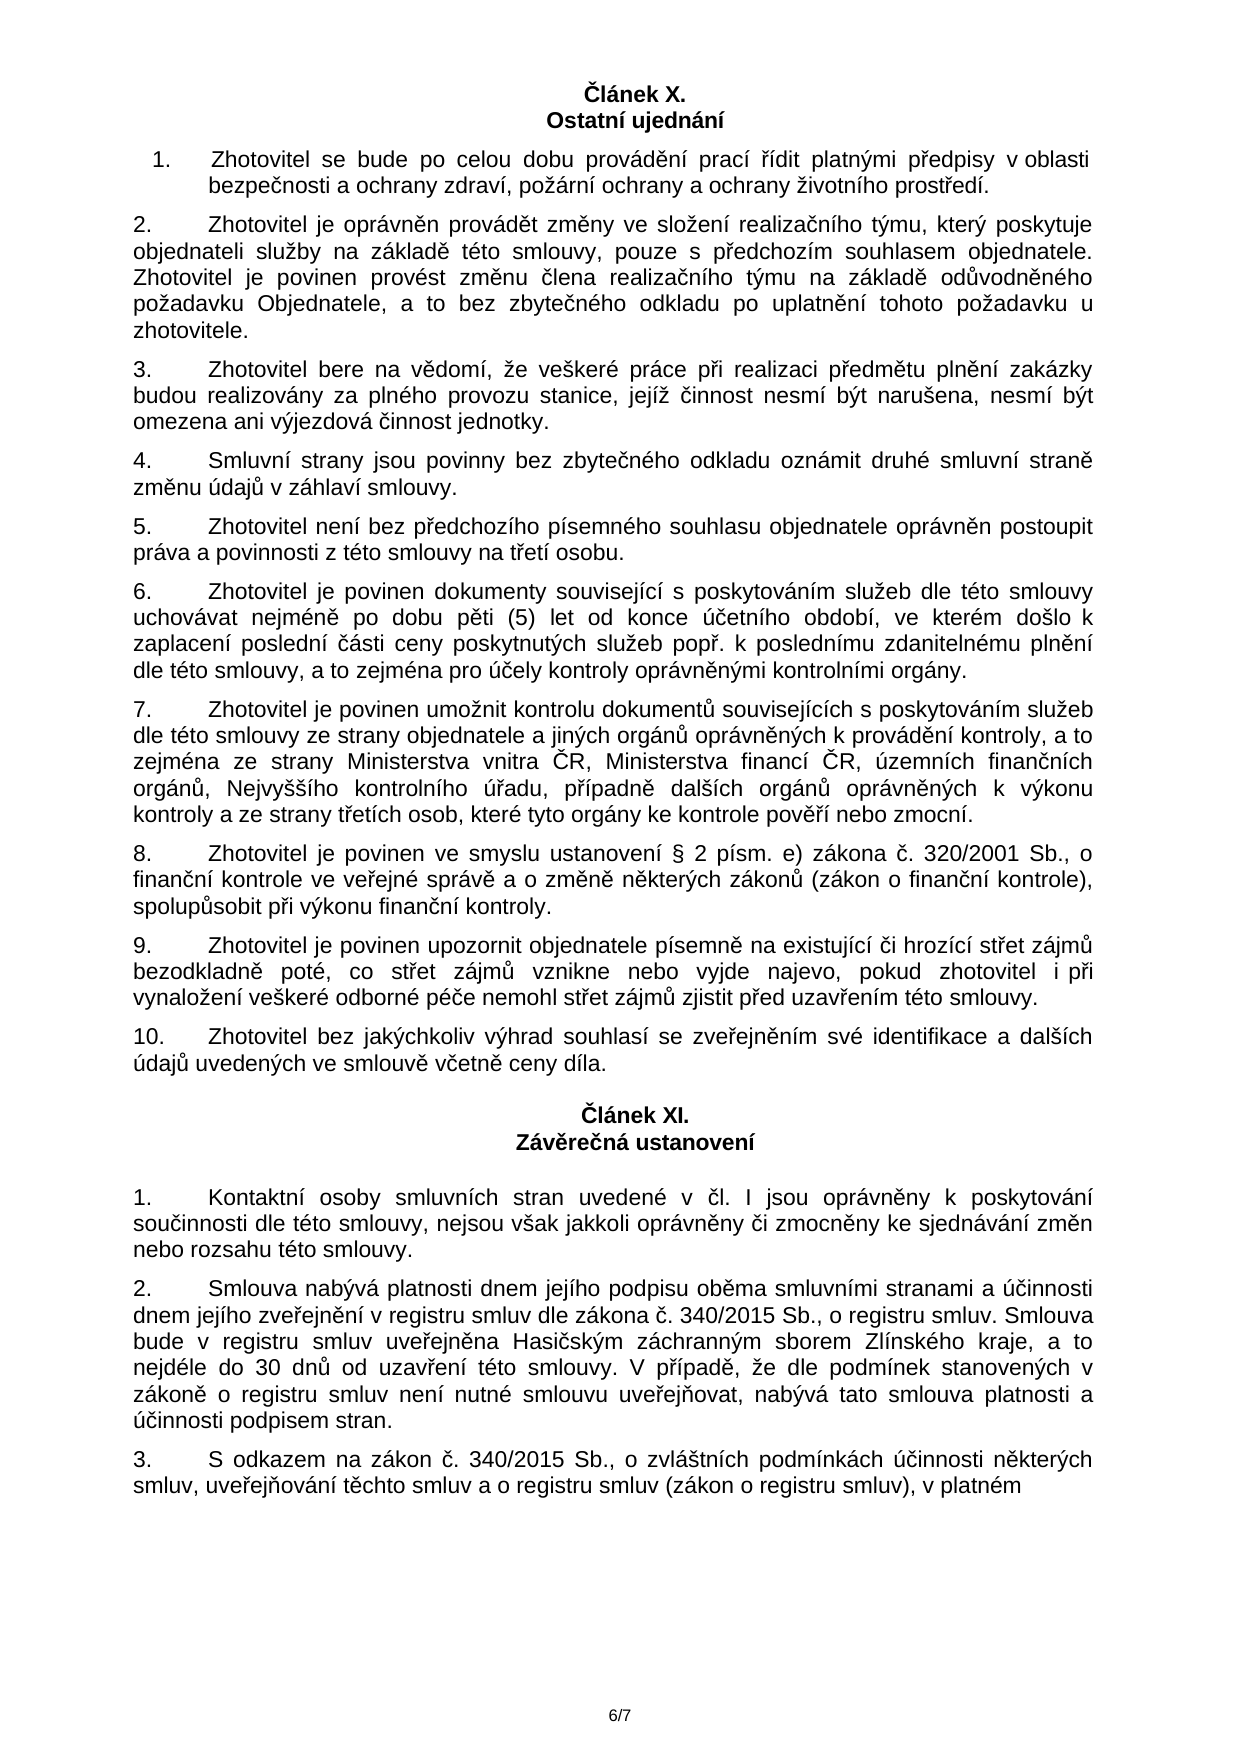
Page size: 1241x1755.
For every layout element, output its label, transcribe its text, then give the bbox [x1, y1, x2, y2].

list Zhotovitel je povinen umožnit kontrolu dokumentů souvisejících s poskytováním služeb dle této smlouvy ze strany objednatele a jiných orgánů oprávněných k provádění kontroly, a to zejména ze strany Ministerstva vnitra ČR, Ministerstva financí ČR, územních finančních orgánů, Nejvyššího kontrolního úřadu, případně dalších orgánů oprávněných k výkonu kontroly a ze strany třetích osob, které tyto orgány ke kontrole pověří nebo zmocní. [133, 696, 1094, 827]
list Zhotovitel je povinen dokumenty související s poskytováním služeb dle této smlouvy uchovávat nejméně po dobu pěti (5) let od konce účetního období, ve kterém došlo k zaplacení poslední části ceny poskytnutých služeb popř. k poslednímu zdanitelnému plnění dle této smlouvy, a to zejména pro účely kontroly oprávněnými kontrolními orgány. [133, 578, 1093, 683]
list Zhotovitel bez jakýchkoliv výhrad souhlasí se zveřejněním své identifikace a dalších údajů uvedených ve smlouvě včetně ceny díla. [133, 1023, 1093, 1076]
list Kontaktní osoby smluvních stran uvedené v čl. I jsou oprávněny k poskytování součinnosti dle této smlouvy, nejsou však jakkoli oprávněny či zmocněny ke sjednávání změn nebo rozsahu této smlouvy. [133, 1184, 1093, 1263]
list Zhotovitel je povinen ve smyslu ustanovení § 2 písm. e) zákona č. 320/2001 Sb., o finanční kontrole ve veřejné správě a o změně některých zákonů (zákon o finanční kontrole), spolupůsobit při výkonu finanční kontroly. [133, 840, 1094, 919]
list S odkazem na zákon č. 340/2015 Sb., o zvláštních podmínkách účinnosti některých smluv, uveřejňování těchto smluv a o registru smluv (zákon o registru smluv), v platném [133, 1446, 1094, 1499]
list Smluvní strany jsou povinny bez zbytečného odkladu oznámit druhé smluvní straně změnu údajů v záhlaví smlouvy. [133, 447, 1093, 500]
text Ostatní ujednání [133, 107, 1137, 134]
list Zhotovitel bere na vědomí, že veškeré práce při realizaci předmětu plnění zakázky budou realizovány za plného provozu stanice, jejíž činnost nesmí být narušena, nesmí být omezena ani výjezdová činnost jednotky. [133, 356, 1094, 434]
list Zhotovitel se bude po celou dobu provádění prací řídit platnými předpisy v oblasti [133, 146, 1109, 173]
subtitle Článek XI. [133, 1102, 1137, 1128]
subtitle Článek X. [133, 81, 1137, 107]
list Zhotovitel je oprávněn provádět změny ve složení realizačního týmu, který poskytuje objednateli služby na základě této smlouvy, pouze s předchozím souhlasem objednatele. Zhotovitel je povinen provést změnu člena realizačního týmu na základě odůvodněného požadavku Objednatele, a to bez zbytečného odkladu po uplatnění tohoto požadavku u zhotovitele. [133, 211, 1094, 343]
text bezpečnosti a ochrany zdraví, požární ochrany a ochrany životního prostředí. [133, 173, 1064, 199]
list Zhotovitel není bez předchozího písemného souhlasu objednatele oprávněn postoupit práva a povinnosti z této smlouvy na třetí osobu. [133, 513, 1093, 565]
list Smlouva nabývá platnosti dnem jejího podpisu oběma smluvními stranami a účinnosti dnem jejího zveřejnění v registru smluv dle zákona č. 340/2015 Sb., o registru smluv. Smlouva bude v registru smluv uveřejněna Hasičským záchranným sborem Zlínského kraje, a to nejdéle do 30 dnů od uzavření této smlouvy. V případě, že dle podmínek stanovených v zákoně o registru smluv není nutné smlouvu uveřejňovat, nabývá tato smlouva platnosti a účinnosti podpisem stran. [133, 1275, 1093, 1433]
text Závěrečná ustanovení [133, 1128, 1137, 1155]
list Zhotovitel je povinen upozornit objednatele písemně na existující či hrozící střet zájmů bezodkladně poté, co střet zájmů vznikne nebo vyjde najevo, pokud zhotovitel i při vynaložení veškeré odborné péče nemohl střet zájmů zjistit před uzavřením této smlouvy. [133, 932, 1093, 1011]
